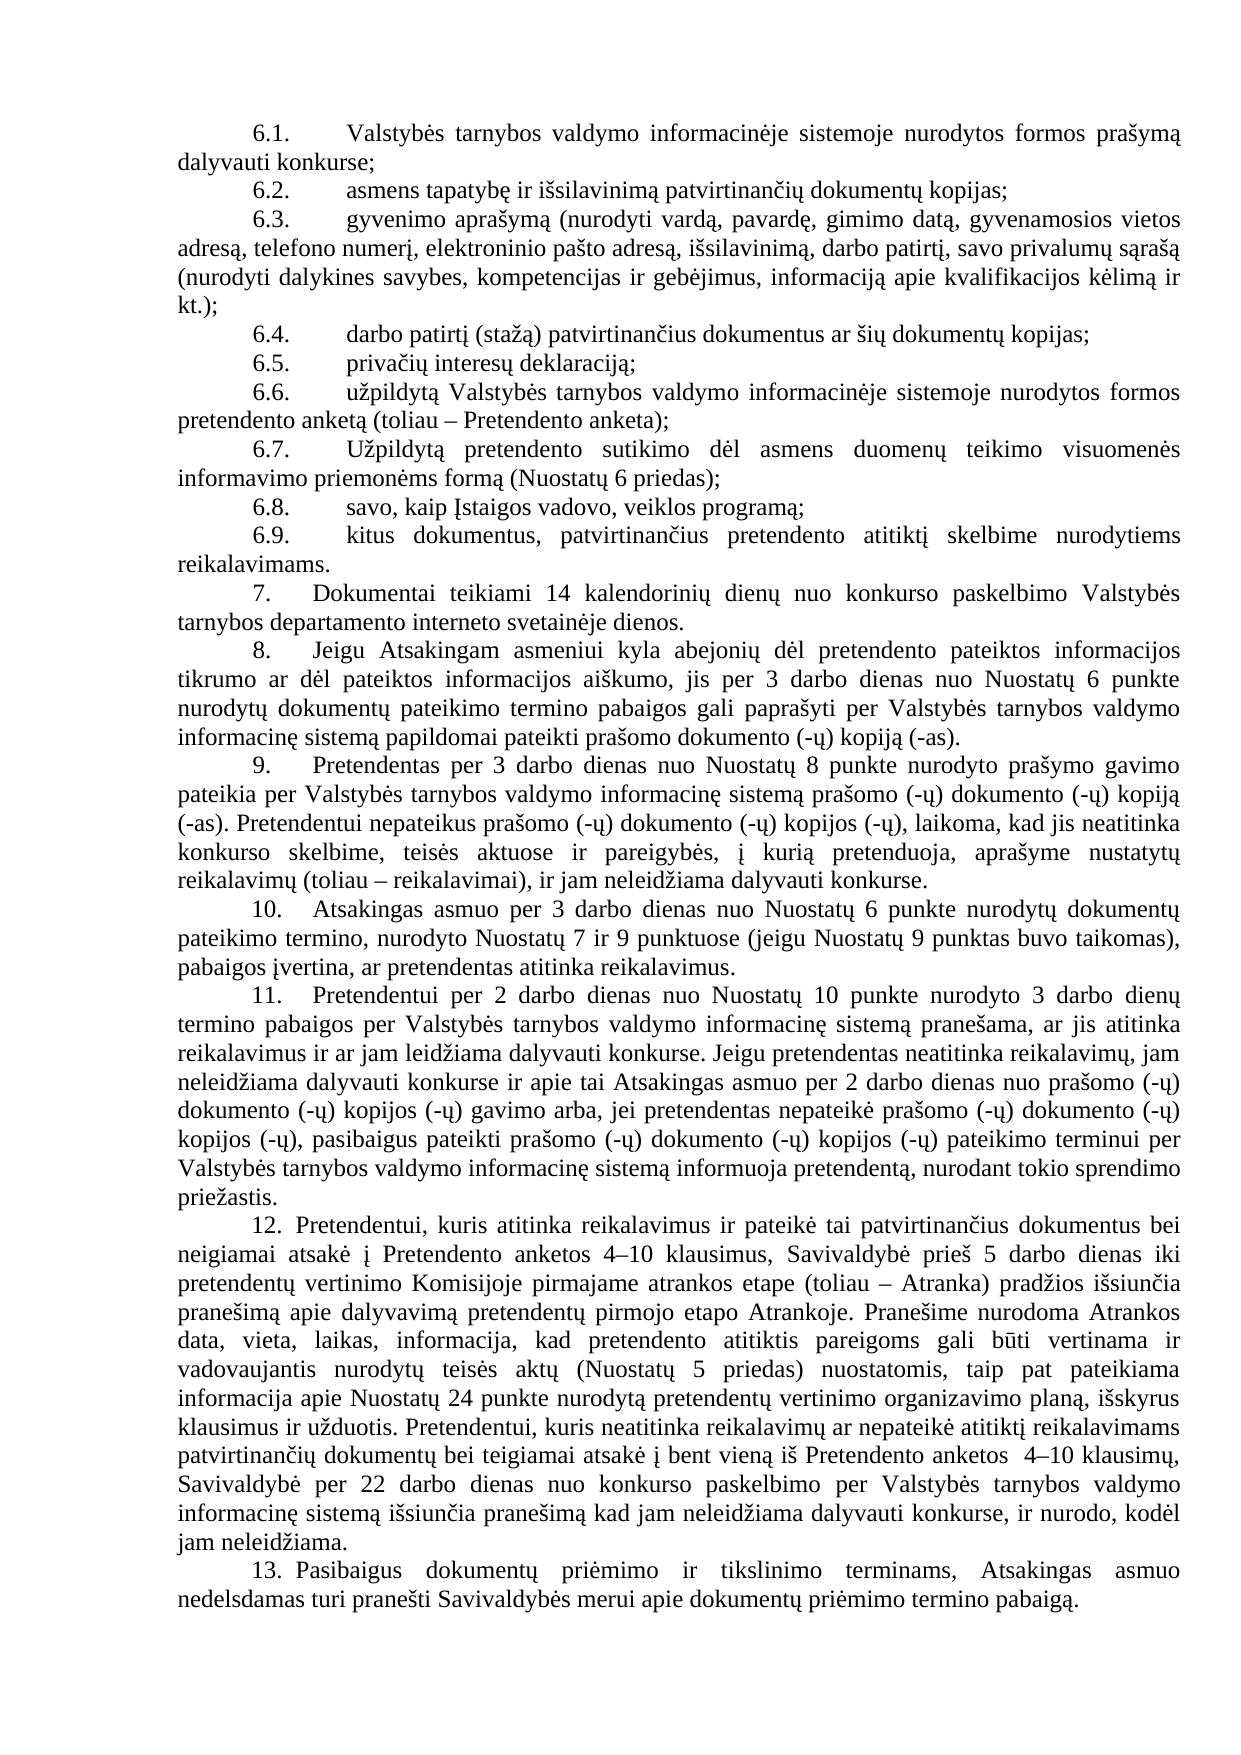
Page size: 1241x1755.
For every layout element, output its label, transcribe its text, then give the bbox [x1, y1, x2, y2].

text 10. Atsakingas asmuo per 3 darbo dienas nuo Nuostatų 6 punkte nurodytų dokumentų pateikimo termino, nurodyto Nuostatų 7 ir 9 punktuose (jeigu Nuostatų 9 punktas buvo taikomas), pabaigos įvertina, ar pretendentas atitinka reikalavimus. [177, 894, 1181, 981]
text 6.6. užpildytą Valstybės tarnybos valdymo informacinėje sistemoje nurodytos formos pretendento anketą (toliau – Pretendento anketa); [177, 377, 1181, 434]
text 6.7. Užpildytą pretendento sutikimo dėl asmens duomenų teikimo visuomenės informavimo priemonėms formą (Nuostatų 6 priedas); [177, 434, 1181, 492]
text 9. Pretendentas per 3 darbo dienas nuo Nuostatų 8 punkte nurodyto prašymo gavimo pateikia per Valstybės tarnybos valdymo informacinę sistemą prašomo (-ų) dokumento (-ų) kopiją (-as). Pretendentui nepateikus prašomo (-ų) dokumento (-ų) kopijos (-ų), laikoma, kad jis neatitinka konkurso skelbime, teisės aktuose ir pareigybės, į kurią pretenduoja, aprašyme nustatytų reikalavimų (toliau – reikalavimai), ir jam neleidžiama dalyvauti konkurse. [177, 751, 1181, 894]
text 6.8. savo, kaip Įstaigos vadovo, veiklos programą; [177, 492, 1181, 521]
text 8. Jeigu Atsakingam asmeniui kyla abejonių dėl pretendento pateiktos informacijos tikrumo ar dėl pateiktos informacijos aiškumo, jis per 3 darbo dienas nuo Nuostatų 6 punkte nurodytų dokumentų pateikimo termino pabaigos gali paprašyti per Valstybės tarnybos valdymo informacinę sistemą papildomai pateikti prašomo dokumento (-ų) kopiją (-as). [177, 636, 1181, 751]
text 6.5. privačių interesų deklaraciją; [177, 348, 1181, 377]
text 6.9. kitus dokumentus, patvirtinančius pretendento atitiktį skelbime nurodytiems reikalavimams. [177, 521, 1181, 578]
text 11. Pretendentui per 2 darbo dienas nuo Nuostatų 10 punkte nurodyto 3 darbo dienų termino pabaigos per Valstybės tarnybos valdymo informacinę sistemą pranešama, ar jis atitinka reikalavimus ir ar jam leidžiama dalyvauti konkurse. Jeigu pretendentas neatitinka reikalavimų, jam neleidžiama dalyvauti konkurse ir apie tai Atsakingas asmuo per 2 darbo dienas nuo prašomo (-ų) dokumento (-ų) kopijos (-ų) gavimo arba, jei pretendentas nepateikė prašomo (-ų) dokumento (-ų) kopijos (-ų), pasibaigus pateikti prašomo (-ų) dokumento (-ų) kopijos (-ų) pateikimo terminui per Valstybės tarnybos valdymo informacinę sistemą informuoja pretendentą, nurodant tokio sprendimo priežastis. [177, 981, 1181, 1211]
text 13. Pasibaigus dokumentų priėmimo ir tikslinimo terminams, Atsakingas asmuo nedelsdamas turi pranešti Savivaldybės merui apie dokumentų priėmimo termino pabaigą. [177, 1556, 1181, 1613]
text 12. Pretendentui, kuris atitinka reikalavimus ir pateikė tai patvirtinančius dokumentus bei neigiamai atsakė į Pretendento anketos 4–10 klausimus, Savivaldybė prieš 5 darbo dienas iki pretendentų vertinimo Komisijoje pirmajame atrankos etape (toliau – Atranka) pradžios išsiunčia pranešimą apie dalyvavimą pretendentų pirmojo etapo Atrankoje. Pranešime nurodoma Atrankos data, vieta, laikas, informacija, kad pretendento atitiktis pareigoms gali būti vertinama ir vadovaujantis nurodytų teisės aktų (Nuostatų 5 priedas) nuostatomis, taip pat pateikiama informacija apie Nuostatų 24 punkte nurodytą pretendentų vertinimo organizavimo planą, išskyrus klausimus ir užduotis. Pretendentui, kuris neatitinka reikalavimų ar nepateikė atitiktį reikalavimams patvirtinančių dokumentų bei teigiamai atsakė į bent vieną iš Pretendento anketos 4–10 klausimų, Savivaldybė per 22 darbo dienas nuo konkurso paskelbimo per Valstybės tarnybos valdymo informacinę sistemą išsiunčia pranešimą kad jam neleidžiama dalyvauti konkurse, ir nurodo, kodėl jam neleidžiama. [177, 1211, 1181, 1556]
text 6.2. asmens tapatybę ir išsilavinimą patvirtinančių dokumentų kopijas; [177, 176, 1181, 204]
text 6.3. gyvenimo aprašymą (nurodyti vardą, pavardę, gimimo datą, gyvenamosios vietos adresą, telefono numerį, elektroninio pašto adresą, išsilavinimą, darbo patirtį, savo privalumų sąrašą (nurodyti dalykines savybes, kompetencijas ir gebėjimus, informaciją apie kvalifikacijos kėlimą ir kt.); [177, 204, 1181, 319]
text 6.1. Valstybės tarnybos valdymo informacinėje sistemoje nurodytos formos prašymą dalyvauti konkurse; [177, 118, 1181, 176]
text 7. Dokumentai teikiami 14 kalendorinių dienų nuo konkurso paskelbimo Valstybės tarnybos departamento interneto svetainėje dienos. [177, 578, 1181, 636]
text 6.4. darbo patirtį (stažą) patvirtinančius dokumentus ar šių dokumentų kopijas; [177, 319, 1181, 348]
